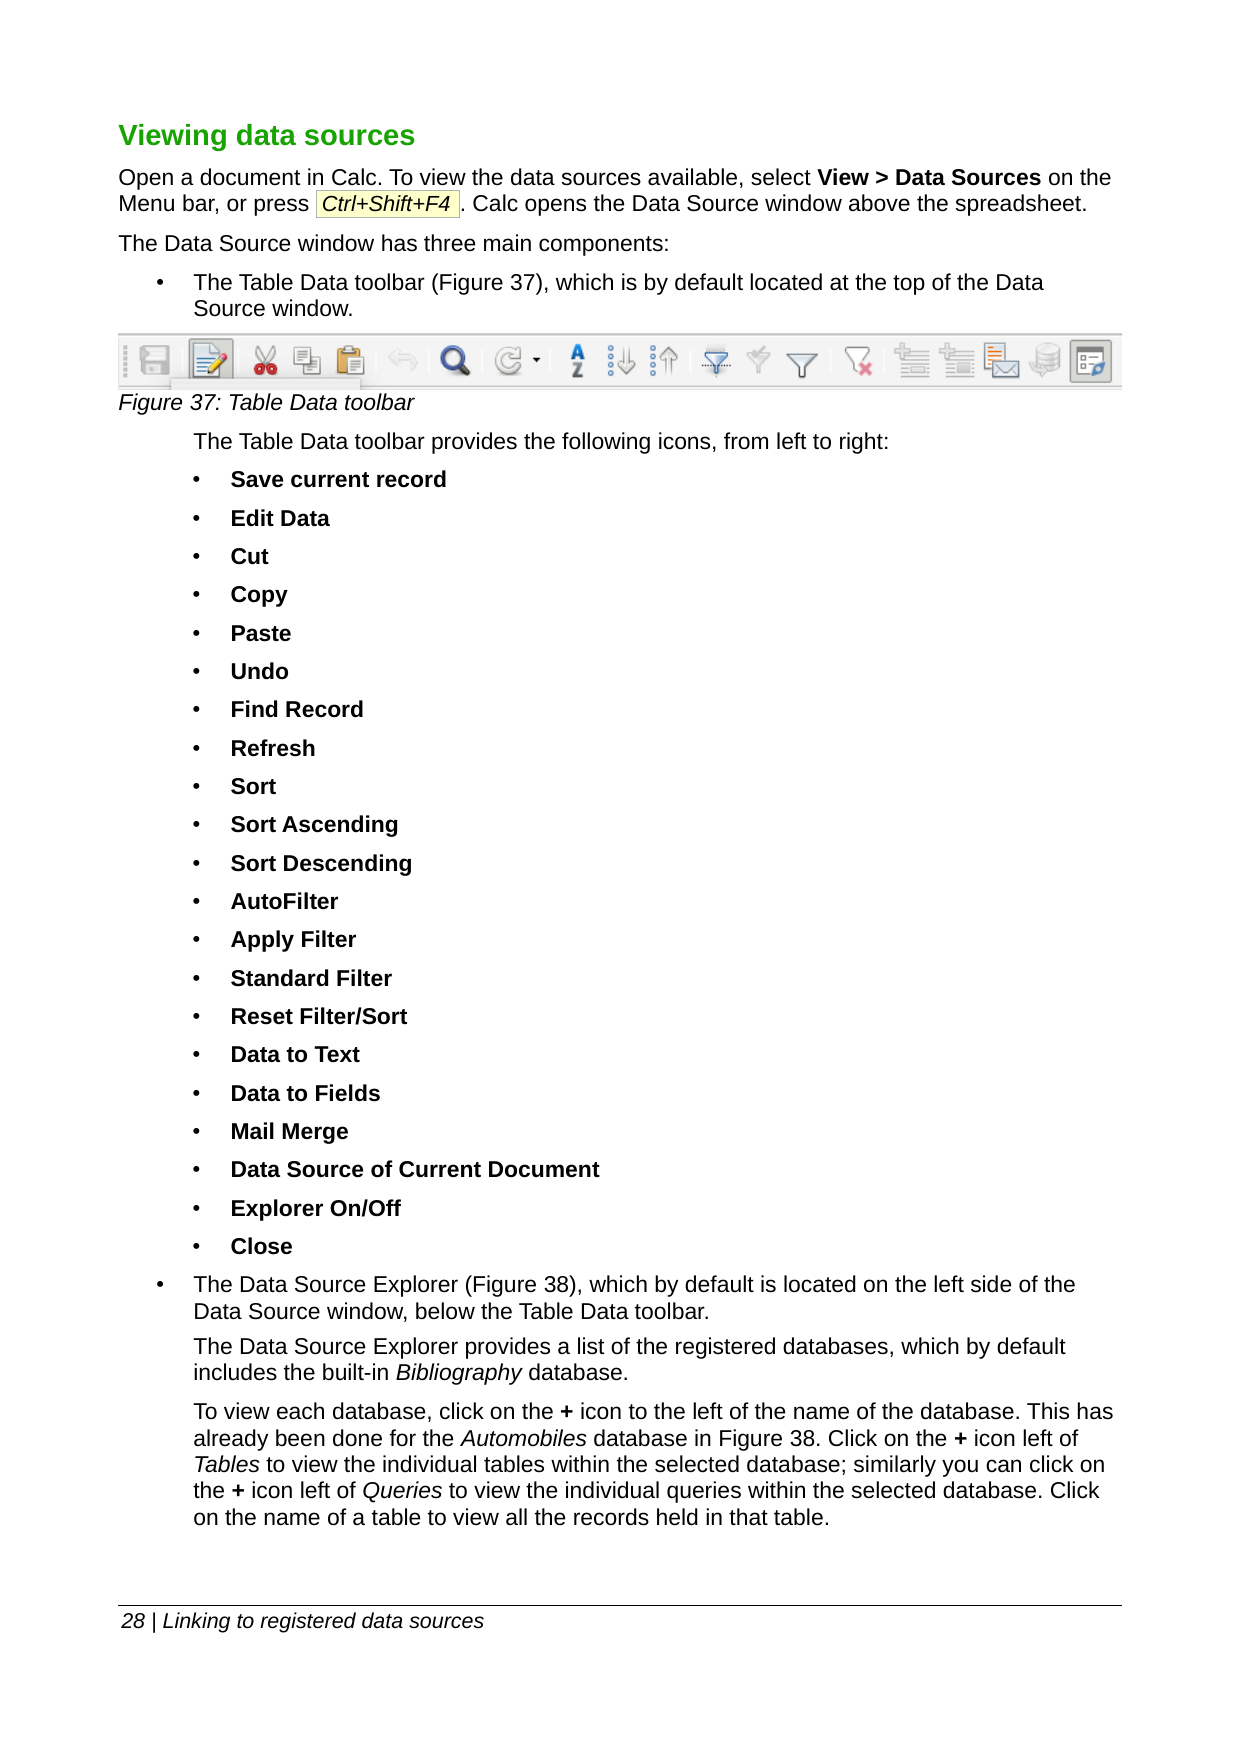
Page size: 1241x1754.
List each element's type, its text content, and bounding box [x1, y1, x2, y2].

list Explorer On/Off [192, 1195, 1122, 1221]
list AutoFilter [192, 888, 1122, 914]
list Undo [192, 658, 1122, 684]
list Data to Text [192, 1041, 1122, 1068]
list Sort Ascending [192, 811, 1122, 838]
list Sort Descending [192, 850, 1122, 876]
list Save current record [192, 466, 1122, 493]
list Refresh [192, 735, 1122, 761]
picture [118, 333, 1123, 390]
list Reset Filter/Sort [192, 1003, 1122, 1029]
list Edit Data [192, 505, 1122, 531]
text Open a document in Calc. To view the data sources available, select View > Data Sources on the Menu bar, or press Ctrl+Shift+F4. Calc opens the Data Source window above the spreadsheet. [118, 163, 1122, 217]
list Mail Merge [192, 1118, 1122, 1144]
text Figure 37: Table Data toolbar [118, 390, 1122, 416]
text The Data Source Explorer provides a list of the registered databases, which by default includes the built-in Bibliography database. [193, 1333, 1122, 1386]
list Paste [192, 620, 1122, 646]
text The Data Source window has three main components: [118, 230, 1122, 256]
list Apply Filter [192, 926, 1122, 953]
text The Table Data toolbar provides the following icons, from left to right: [193, 428, 1122, 454]
subtitle Viewing data sources [118, 118, 1122, 152]
text To view each database, click on the + icon to the left of the name of the database. This has already been done for the Automobiles database in Figure 38. Click on the + icon left of Tables to view the individual tables within the selected database; similarly you can click on the + icon left of Queries to view the individual queries within the selected database. Click on the name of a table to view all the records held in that table. [193, 1398, 1122, 1530]
list The Data Source Explorer (Figure 38), which by default is located on the left side of the Data Source window, below the Table Data toolbar. [156, 1271, 1122, 1324]
list Sort [192, 773, 1122, 799]
list Data Source of Current Document [192, 1156, 1122, 1183]
list The Table Data toolbar (Figure 37), which is by default located at the top of the Data Source window. [156, 269, 1122, 322]
list Close [192, 1233, 1122, 1259]
list Find Record [192, 696, 1122, 723]
list Cut [192, 543, 1122, 569]
list Data to Fields [192, 1080, 1122, 1106]
list Copy [192, 581, 1122, 608]
list Standard Filter [192, 965, 1122, 991]
